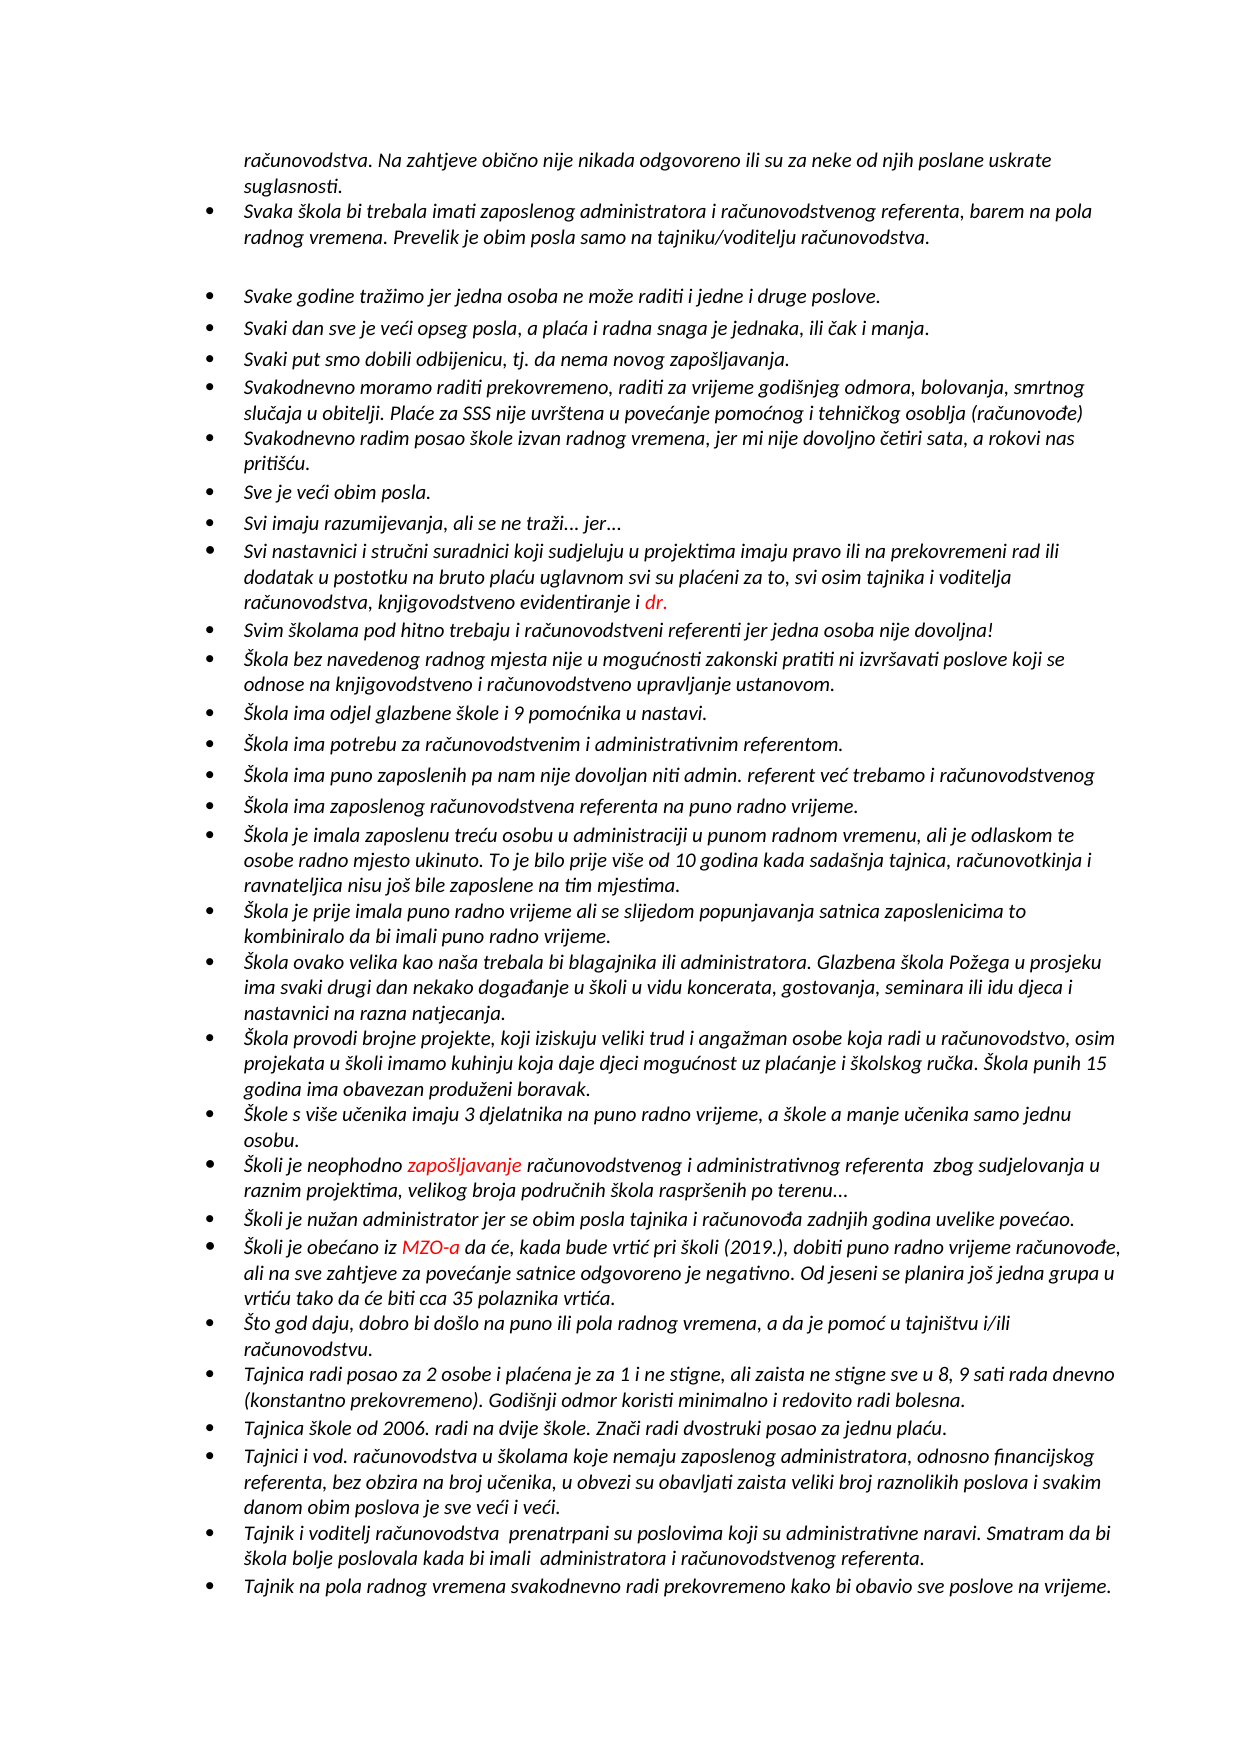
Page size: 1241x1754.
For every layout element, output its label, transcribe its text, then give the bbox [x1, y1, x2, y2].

table_cell Tajnica škole od 2006. radi na dvije škole. Znači radi dvostruki posao za jednu plaću. [157, 1412, 1140, 1443]
table_cell Svim školama pod hitno trebaju i računovodstveni referenti jer jedna osoba nije dovoljna! [157, 615, 1140, 646]
table_cell računovodstva. Na zahtjeve obično nije nikada odgovoreno ili su za neke od njih poslane uskrate suglasnosti. [157, 148, 1140, 198]
table_cell Svaka škola bi trebala imati zaposlenog administratora i računovodstvenog referenta, barem na pola radnog vremena. Prevelik je obim posla samo na tajniku/voditelju računovodstva. [157, 199, 1140, 249]
table_cell Tajnik na pola radnog vremena svakodnevno radi prekovremeno kako bi obavio sve poslove na vrijeme. [157, 1571, 1140, 1602]
table_cell Svakodnevno radim posao škole izvan radnog vremena, jer mi nije dovoljno četiri sata, a rokovi nas pritišću. [157, 425, 1140, 476]
table_cell Škola je prije imala puno radno vrijeme ali se slijedom popunjavanja satnica zaposlenicima to kombiniralo da bi imali puno radno vrijeme. [157, 898, 1140, 949]
table_cell Svake godine tražimo jer jedna osoba ne može raditi i jedne i druge poslove. [157, 281, 1140, 312]
table_cell Škola bez navedenog radnog mjesta nije u mogućnosti zakonski pratiti ni izvršavati poslove koji se odnose na knjigovodstveno i računovodstveno upravljanje ustanovom. [157, 646, 1140, 697]
table_cell Škola ovako velika kao naša trebala bi blagajnika ili administratora. Glazbena škola Požega u prosjeku ima svaki drugi dan nekako događanje u školi u vidu koncerata, gostovanja, seminara ili idu djeca i nastavnici na razna natjecanja. [157, 949, 1140, 1025]
table_cell Svi nastavnici i stručni suradnici koji sudjeluju u projektima imaju pravo ili na prekovremeni rad ili dodatak u postotku na bruto plaću uglavnom svi su plaćeni za to, svi osim tajnika i voditelja računovodstva, knjigovodstveno evidentiranje i dr. [157, 539, 1140, 615]
table_cell Sve je veći obim posla. [157, 476, 1140, 507]
table_cell Svaki put smo dobili odbijenicu, tj. da nema novog zapošljavanja. [157, 343, 1140, 374]
table_cell Škola je imala zaposlenu treću osobu u administraciji u punom radnom vremenu, ali je odlaskom te osobe radno mjesto ukinuto. To je bilo prije više od 10 godina kada sadašnja tajnica, računovotkinja i ravnateljica nisu još bile zaposlene na tim mjestima. [157, 822, 1140, 898]
table_cell Školi je neophodno zapošljavanje računovodstvenog i administrativnog referenta zbog sudjelovanja u raznim projektima, velikog broja područnih škola raspršenih po terenu... [157, 1152, 1140, 1203]
table_cell Škola ima odjel glazbene škole i 9 pomoćnika u nastavi. [157, 697, 1140, 728]
table_cell Svi imaju razumijevanja, ali se ne traži... jer... [157, 507, 1140, 538]
table_cell Tajnici i vod. računovodstva u školama koje nemaju zaposlenog administratora, odnosno financijskog referenta, bez obzira na broj učenika, u obvezi su obavljati zaista veliki broj raznolikih poslova i svakim danom obim poslova je sve veći i veći. [157, 1444, 1140, 1520]
table_cell Svaki dan sve je veći opseg posla, a plaća i radna snaga je jednaka, ili čak i manja. [157, 312, 1140, 343]
table_cell Tajnica radi posao za 2 osobe i plaćena je za 1 i ne stigne, ali zaista ne stigne sve u 8, 9 sati rada dnevno (konstantno prekovremeno). Godišnji odmor koristi minimalno i redovito radi bolesna. [157, 1361, 1140, 1412]
table_cell [157, 249, 1140, 281]
table_cell Tajnik i voditelj računovodstva prenatrpani su poslovima koji su administrativne naravi. Smatram da bi škola bolje poslovala kada bi imali administratora i računovodstvenog referenta. [157, 1520, 1140, 1571]
table_cell Školi je obećano iz MZO-a da će, kada bude vrtić pri školi (2019.), dobiti puno radno vrijeme računovođe, ali na sve zahtjeve za povećanje satnice odgovoreno je negativno. Od jeseni se planira još jedna grupa u vrtiću tako da će biti cca 35 polaznika vrtića. [157, 1234, 1140, 1311]
table_cell Škola ima zaposlenog računovodstvena referenta na puno radno vrijeme. [157, 791, 1140, 822]
table_cell Škole s više učenika imaju 3 djelatnika na puno radno vrijeme, a škole a manje učenika samo jednu osobu. [157, 1101, 1140, 1152]
table_cell Svakodnevno moramo raditi prekovremeno, raditi za vrijeme godišnjeg odmora, bolovanja, smrtnog slučaja u obitelji. Plaće za SSS nije uvrštena u povećanje pomoćnog i tehničkog osoblja (računovođe) [157, 374, 1140, 425]
table_cell Što god daju, dobro bi došlo na puno ili pola radnog vremena, a da je pomoć u tajništvu i/ili računovodstvu. [157, 1311, 1140, 1361]
table_cell Škola ima potrebu za računovodstvenim i administrativnim referentom. [157, 728, 1140, 759]
table_cell Škola ima puno zaposlenih pa nam nije dovoljan niti admin. referent već trebamo i računovodstvenog [157, 759, 1140, 791]
table_cell Škola provodi brojne projekte, koji iziskuju veliki trud i angažman osobe koja radi u računovodstvo, osim projekata u školi imamo kuhinju koja daje djeci mogućnost uz plaćanje i školskog ručka. Škola punih 15 godina ima obavezan produženi boravak. [157, 1025, 1140, 1101]
table_cell Školi je nužan administrator jer se obim posla tajnika i računovođa zadnjih godina uvelike povećao. [157, 1203, 1140, 1234]
